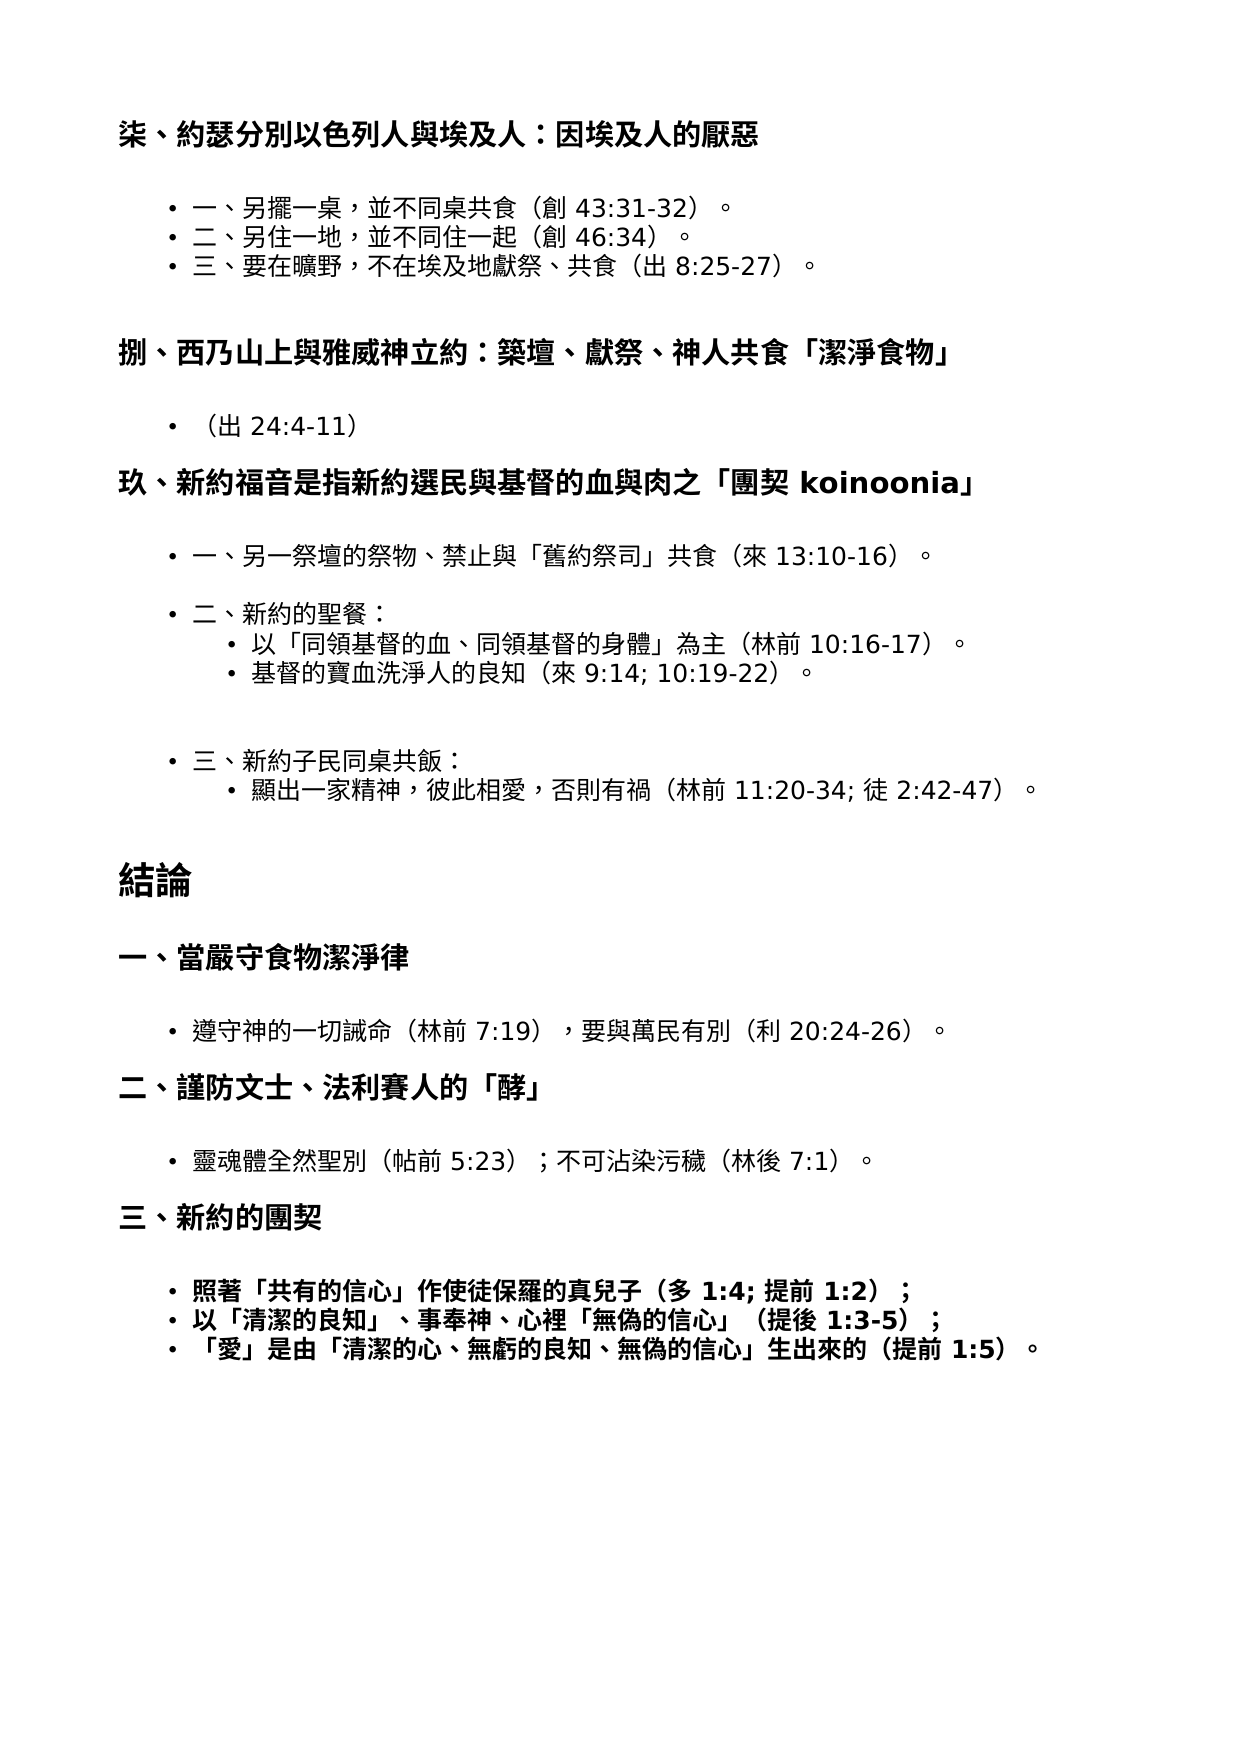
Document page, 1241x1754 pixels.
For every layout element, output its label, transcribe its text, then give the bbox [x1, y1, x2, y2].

subtitle 玖、新約福音是指新約選民與基督的血與肉之「團契 koinoonia」 [118, 466, 1122, 500]
subtitle 柒、約瑟分別以色列人與埃及人：因埃及人的厭惡 [118, 118, 1122, 152]
list 「愛」是由「清潔的心、無虧的良知、無偽的信心」生出來的（提前 1:5）。 [177, 1336, 1122, 1365]
subtitle 一、當嚴守食物潔淨律 [118, 941, 1122, 975]
list 遵守神的一切誡命（林前 7:19），要與萬民有別（利 20:24-26）。 [177, 1017, 1122, 1046]
list 一、另一祭壇的祭物、禁止與「舊約祭司」共食（來 13:10-16）。 [177, 542, 1122, 571]
list （出 24:4-11） [177, 412, 1122, 441]
list 靈魂體全然聖別（帖前 5:23）；不可沾染污穢（林後 7:1）。 [177, 1147, 1122, 1176]
subtitle 三、新約的團契 [118, 1201, 1122, 1235]
subtitle 捌、西乃山上與雅威神立約：築壇、獻祭、神人共食「潔淨食物」 [118, 336, 1122, 370]
list 二、另住一地，並不同住一起（創 46:34）。 [177, 223, 1122, 252]
subtitle 結論 [118, 860, 1122, 904]
list 照著「共有的信心」作使徒保羅的真兒子（多 1:4; 提前 1:2）； [177, 1277, 1122, 1306]
list 一、另擺一桌，並不同桌共食（創 43:31-32）。 [177, 194, 1122, 223]
list 以「同領基督的血、同領基督的身體」為主（林前 10:16-17）。 [236, 630, 1122, 659]
list 三、要在曠野，不在埃及地獻祭、共食（出 8:25-27）。 [177, 252, 1122, 282]
list 基督的寶血洗淨人的良知（來 9:14; 10:19-22）。 [236, 659, 1122, 688]
list 以「清潔的良知」、事奉神、心裡「無偽的信心」（提後 1:3-5）； [177, 1306, 1122, 1336]
list 三、新約子民同桌共飯： [177, 747, 1122, 776]
list 二、新約的聖餐： [177, 601, 1122, 630]
list 顯出一家精神，彼此相愛，否則有禍（林前 11:20-34; 徒 2:42-47）。 [236, 776, 1122, 806]
subtitle 二、謹防文士、法利賽人的「酵」 [118, 1071, 1122, 1105]
